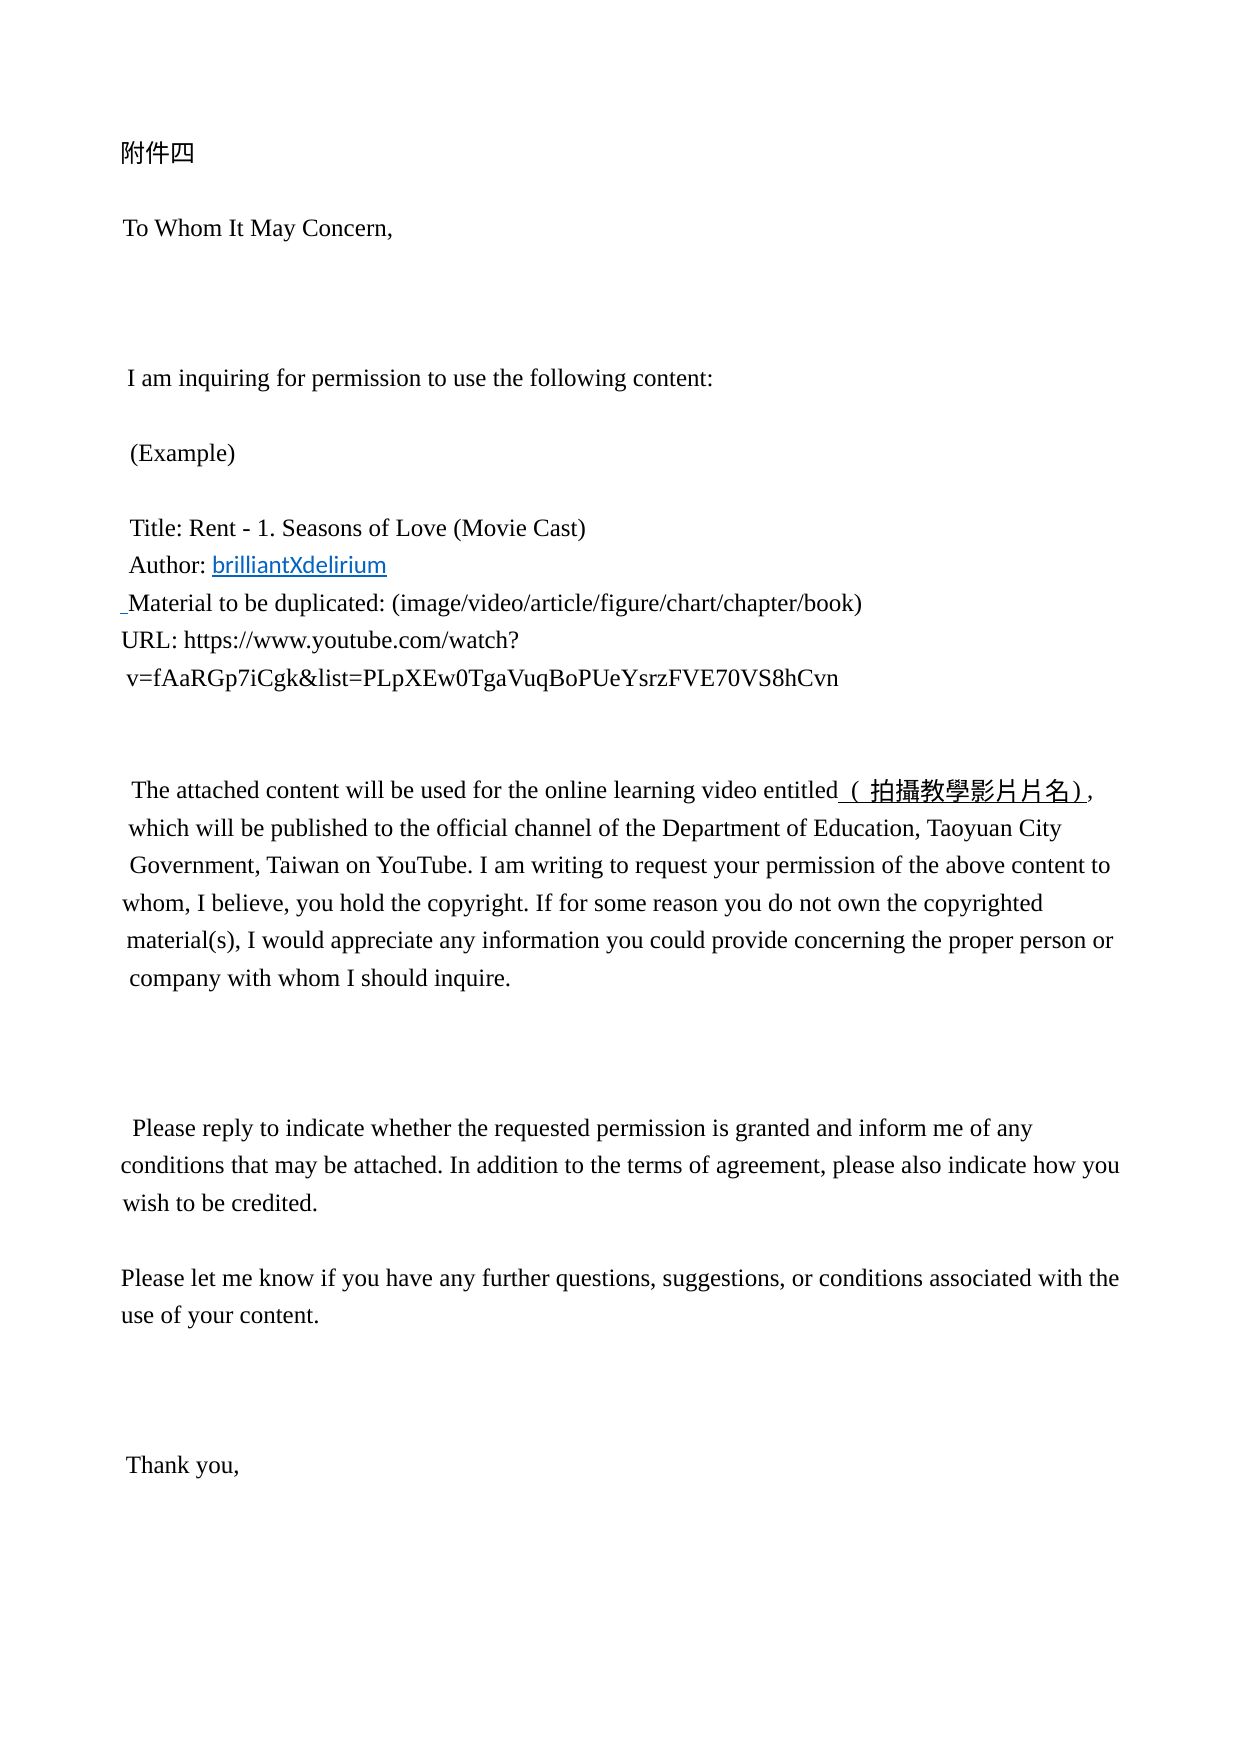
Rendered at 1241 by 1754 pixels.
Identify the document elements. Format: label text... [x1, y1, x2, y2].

text To Whom It May Concern, [120, 202, 1120, 239]
text Thank you, [120, 1439, 1120, 1477]
text Please reply to indicate whether the requested permission is granted and inform me of any conditions that may be attached. In addition to the terms of agreement, please also indicate how you wish to be credited. [120, 1102, 1120, 1214]
text Title: Rent - 1. Seasons of Love (Movie Cast) [120, 502, 1120, 539]
text The attached content will be used for the online learning video entitled (拍攝教學影片片名) , which will be published to the official channel of the Department of Education, Taoyuan City Government, Taiwan on YouTube. I am writing to request your permission of the above content to whom, I believe, you hold the copyright. If for some reason you do not own the copyrighted material(s), I would appreciate any information you could provide concerning the proper person or company with whom I should inquire. [120, 764, 1120, 989]
text I am inquiring for permission to use the following content: [120, 352, 1120, 389]
text Author: brilliantXdelirium Material to be duplicated: (image/video/article/figure/chart/chapter/book) URL: https://www.youtube.com/watch?v=fAaRGp7iCgk&list=PLpXEw0TgaVuqBoPUeYsrzFVE70VS8hCvn [120, 539, 1120, 727]
text (Example) [120, 427, 1120, 464]
text Please let me know if you have any further questions, suggestions, or conditions associated with the use of your content. [120, 1252, 1120, 1327]
text 附件四 [120, 127, 1120, 164]
